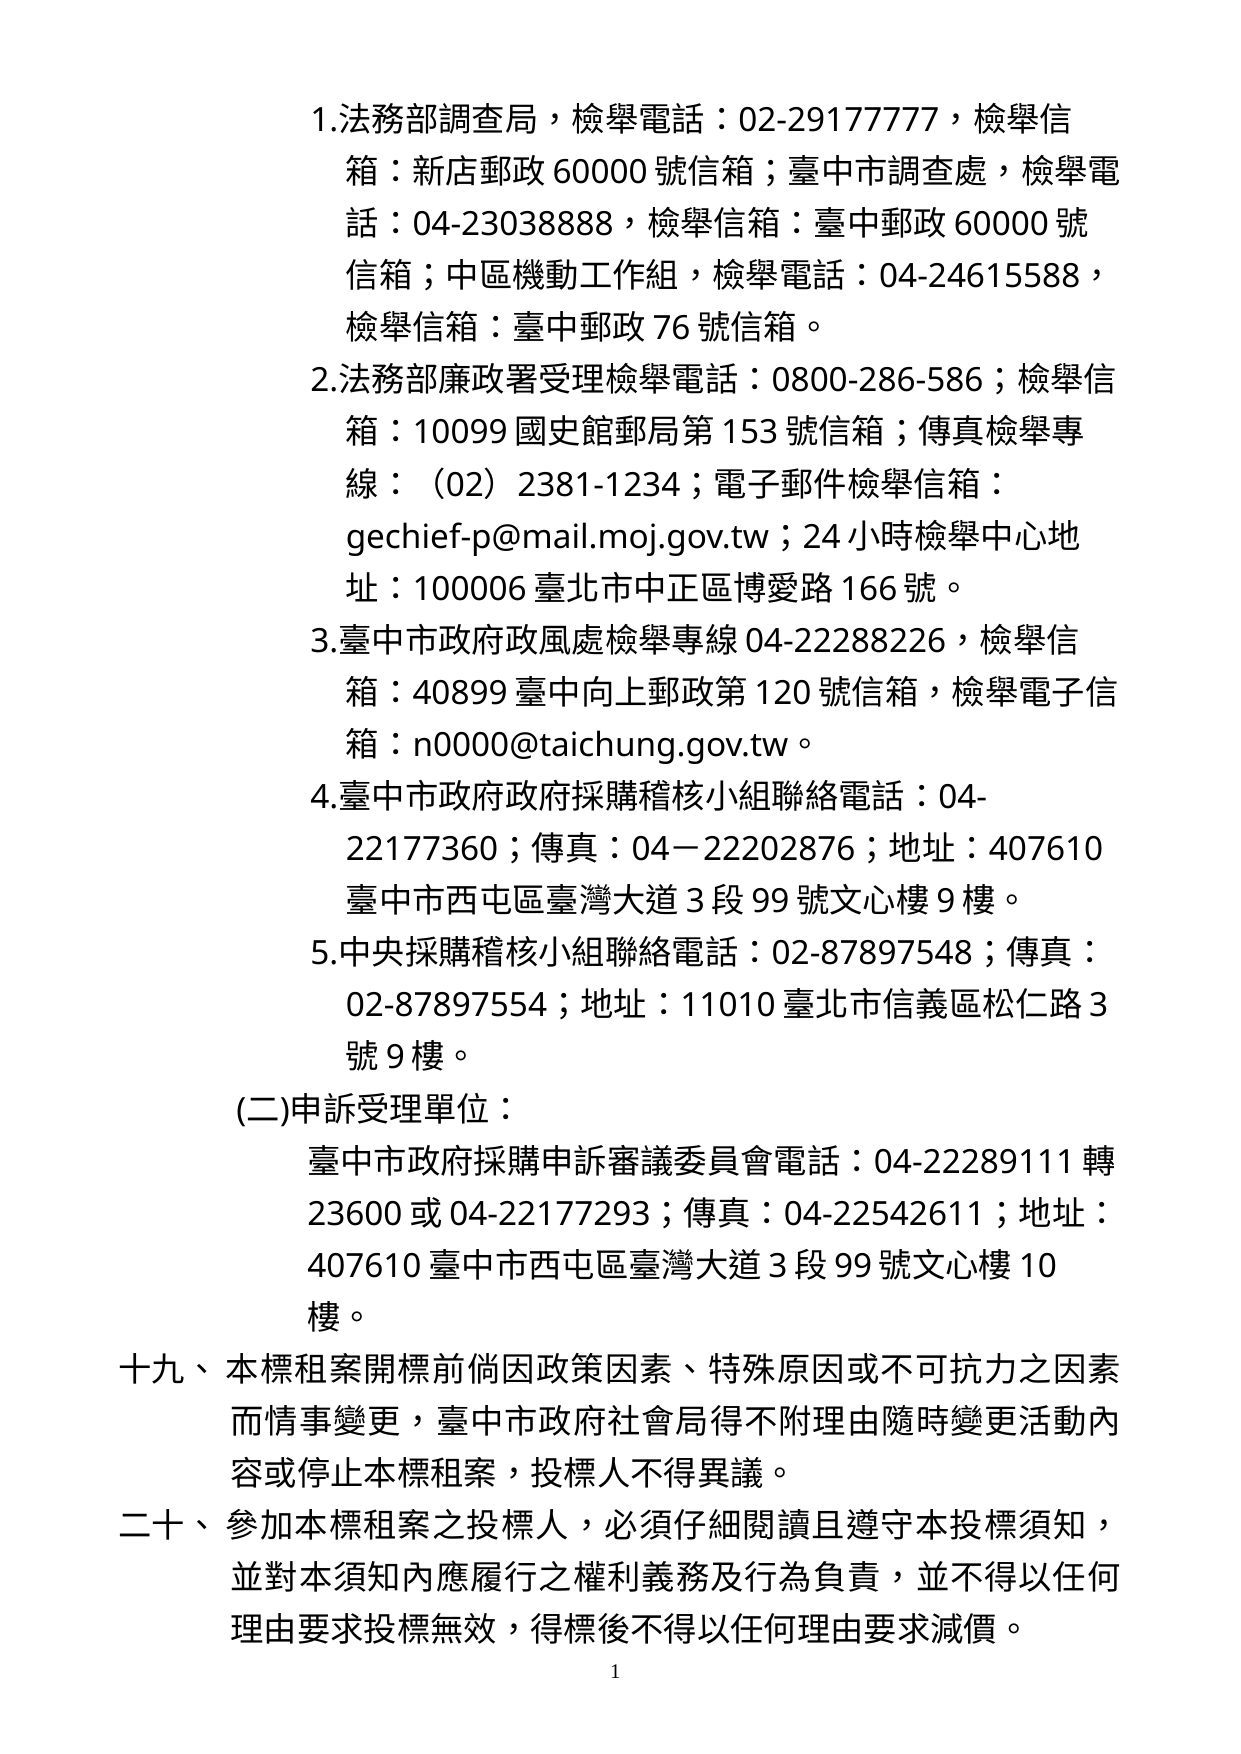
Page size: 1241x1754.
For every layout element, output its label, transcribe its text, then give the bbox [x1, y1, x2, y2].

list 臺中市政府政府採購稽核小組聯絡電話：04-22177360；傳真：04－22202876；地址：407610臺中市西屯區臺灣大道3段99號文心樓9樓。 [310, 767, 1122, 923]
list 參加本標租案之投標人，必須仔細閱讀且遵守本投標須知，並對本須知內應履行之權利義務及行為負責，並不得以任何理由要求投標無效，得標後不得以任何理由要求減價。 [118, 1496, 1122, 1652]
list 法務部調查局，檢舉電話：02-29177777，檢舉信箱：新店郵政60000號信箱；臺中市調查處，檢舉電話：04-23038888，檢舉信箱：臺中郵政60000號信箱；中區機動工作組，檢舉電話：04-24615588，檢舉信箱：臺中郵政76號信箱。 [310, 90, 1122, 350]
list 本標租案開標前倘因政策因素、特殊原因或不可抗力之因素而情事變更，臺中市政府社會局得不附理由隨時變更活動內容或停止本標租案，投標人不得異議。 [118, 1340, 1122, 1496]
list 法務部廉政署受理檢舉電話：0800-286-586；檢舉信箱：10099國史館郵局第153號信箱；傳真檢舉專線：（02）2381-1234；電子郵件檢舉信箱：gechief-p@mail.moj.gov.tw；24小時檢舉中心地址：100006臺北市中正區博愛路166號。 [310, 350, 1122, 611]
list 申訴受理單位： [236, 1079, 1122, 1131]
list 中央採購稽核小組聯絡電話：02-87897548；傳真：02-87897554；地址：11010臺北市信義區松仁路3號9樓。 [310, 923, 1122, 1079]
text 臺中市政府採購申訴審議委員會電話：04-22289111轉23600或04-22177293；傳真：04-22542611；地址：407610臺中市西屯區臺灣大道3段99號文心樓10樓。 [307, 1131, 1122, 1340]
list 臺中市政府政風處檢舉專線04-22288226，檢舉信箱：40899臺中向上郵政第120號信箱，檢舉電子信箱：n0000@taichung.gov.tw。 [310, 611, 1122, 767]
